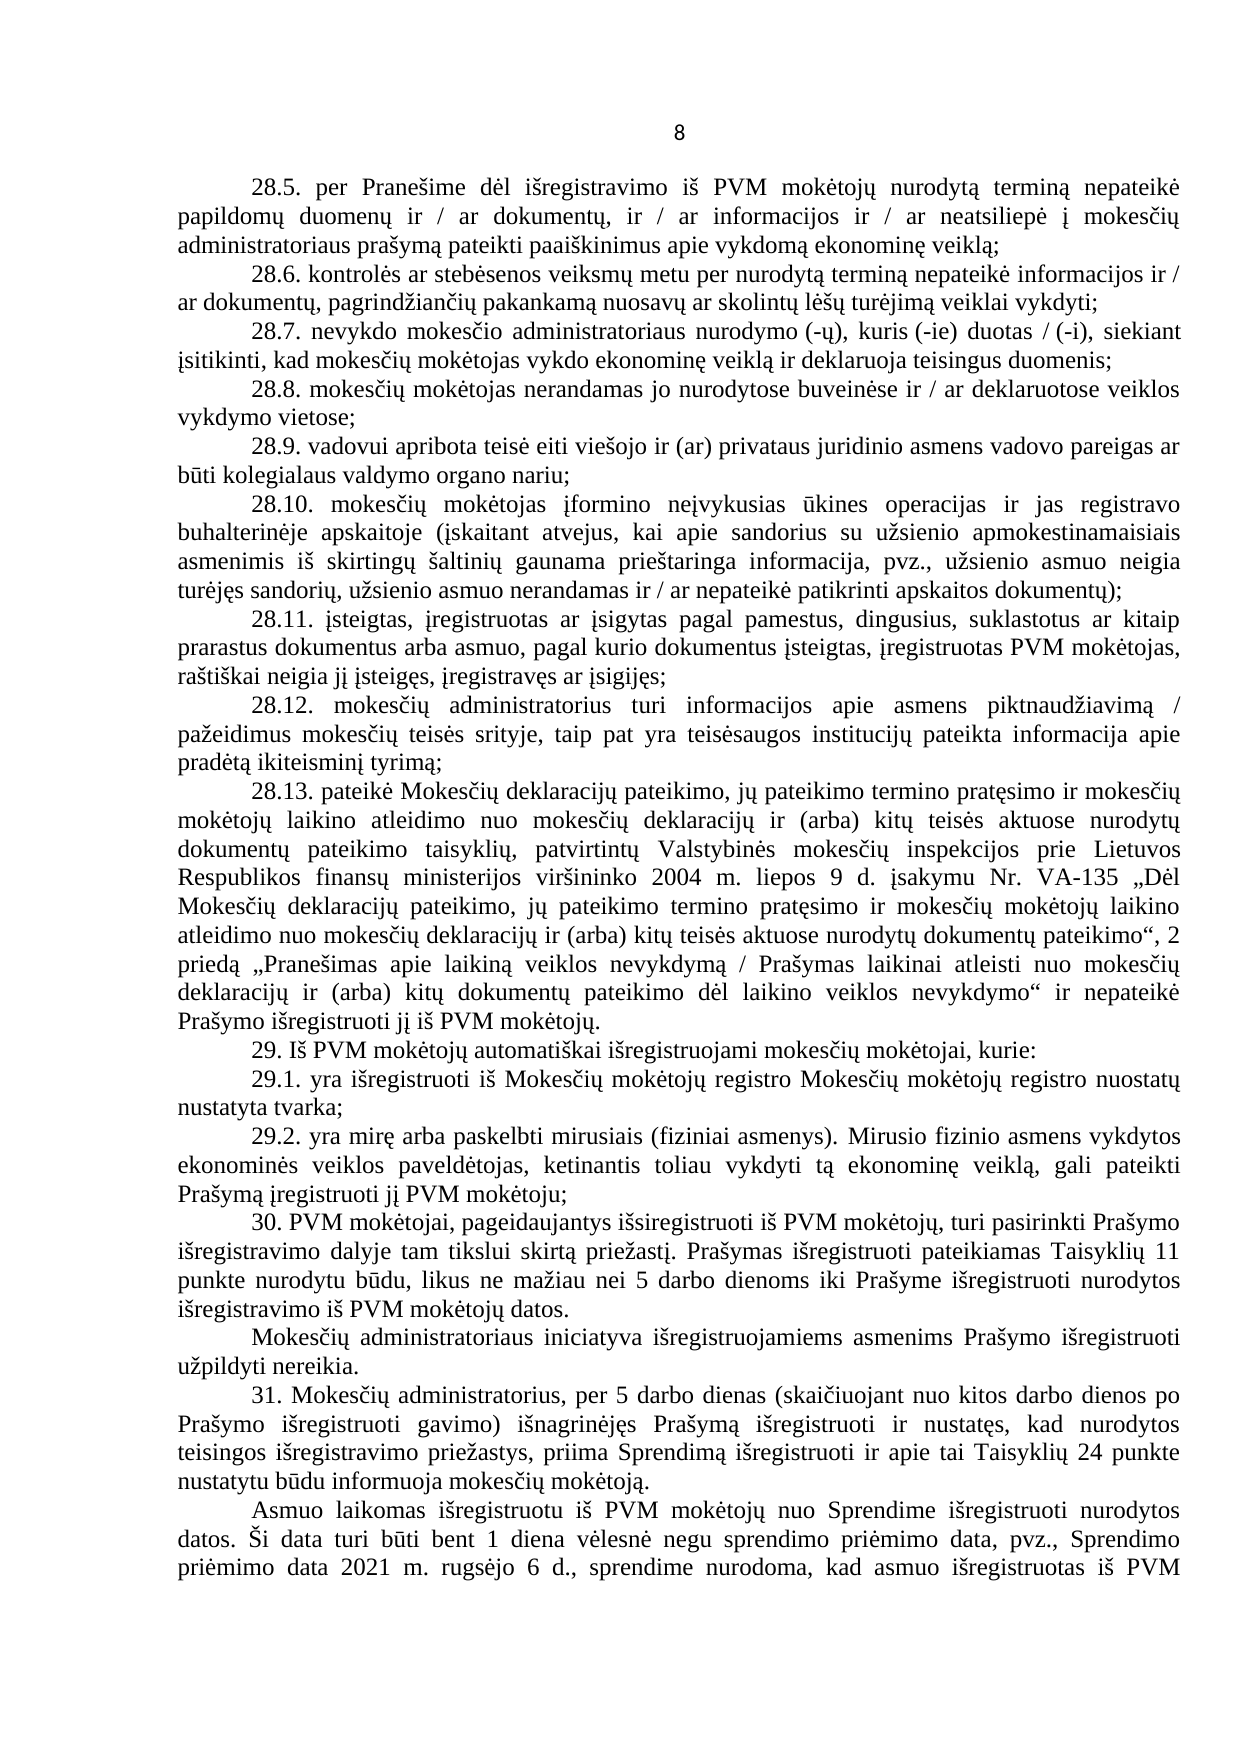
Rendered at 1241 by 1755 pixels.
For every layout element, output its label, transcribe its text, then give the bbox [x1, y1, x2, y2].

text Mokesčių administratoriaus iniciatyva išregistruojamiems asmenims Prašymo išregistruoti užpildyti nereikia. [177, 1322, 1181, 1380]
text 29.1. yra išregistruoti iš Mokesčių mokėtojų registro Mokesčių mokėtojų registro nuostatų nustatyta tvarka; [177, 1064, 1181, 1121]
text 28.9. vadovui apribota teisė eiti viešojo ir (ar) privataus juridinio asmens vadovo pareigas ar būti kolegialaus valdymo organo nariu; [177, 431, 1181, 489]
text 28.8. mokesčių mokėtojas nerandamas jo nurodytose buveinėse ir / ar deklaruotose veiklos vykdymo vietose; [177, 374, 1181, 431]
text 28.11. įsteigtas, įregistruotas ar įsigytas pagal pamestus, dingusius, suklastotus ar kitaip prarastus dokumentus arba asmuo, pagal kurio dokumentus įsteigtas, įregistruotas PVM mokėtojas, raštiškai neigia jį įsteigęs, įregistravęs ar įsigijęs; [177, 604, 1181, 690]
text 28.6. kontrolės ar stebėsenos veiksmų metu per nurodytą terminą nepateikė informacijos ir / ar dokumentų, pagrindžiančių pakankamą nuosavų ar skolintų lėšų turėjimą veiklai vykdyti; [177, 259, 1181, 316]
text 29.2. yra mirę arba paskelbti mirusiais (fiziniai asmenys). Mirusio fizinio asmens vykdytos ekonominės veiklos paveldėtojas, ketinantis toliau vykdyti tą ekonominę veiklą, gali pateikti Prašymą įregistruoti jį PVM mokėtoju; [177, 1121, 1181, 1207]
text 28.12. mokesčių administratorius turi informacijos apie asmens piktnaudžiavimą / pažeidimus mokesčių teisės srityje, taip pat yra teisėsaugos institucijų pateikta informacija apie pradėtą ikiteisminį tyrimą; [177, 690, 1181, 776]
text 28.13. pateikė Mokesčių deklaracijų pateikimo, jų pateikimo termino pratęsimo ir mokesčių mokėtojų laikino atleidimo nuo mokesčių deklaracijų ir (arba) kitų teisės aktuose nurodytų dokumentų pateikimo taisyklių, patvirtintų Valstybinės mokesčių inspekcijos prie Lietuvos Respublikos finansų ministerijos viršininko 2004 m. liepos 9 d. įsakymu Nr. VA-135 „Dėl Mokesčių deklaracijų pateikimo, jų pateikimo termino pratęsimo ir mokesčių mokėtojų laikino atleidimo nuo mokesčių deklaracijų ir (arba) kitų teisės aktuose nurodytų dokumentų pateikimo“, 2 priedą „Pranešimas apie laikiną veiklos nevykdymą / Prašymas laikinai atleisti nuo mokesčių deklaracijų ir (arba) kitų dokumentų pateikimo dėl laikino veiklos nevykdymo“ ir nepateikė Prašymo išregistruoti jį iš PVM mokėtojų. [177, 776, 1181, 1035]
text 29. Iš PVM mokėtojų automatiškai išregistruojami mokesčių mokėtojai, kurie: [177, 1035, 1181, 1064]
text 30. PVM mokėtojai, pageidaujantys išsiregistruoti iš PVM mokėtojų, turi pasirinkti Prašymo išregistravimo dalyje tam tikslui skirtą priežastį. Prašymas išregistruoti pateikiamas Taisyklių 11 punkte nurodytu būdu, likus ne mažiau nei 5 darbo dienoms iki Prašyme išregistruoti nurodytos išregistravimo iš PVM mokėtojų datos. [177, 1207, 1181, 1322]
text 28.7. nevykdo mokesčio administratoriaus nurodymo (-ų), kuris (-ie) duotas / (-i), siekiant įsitikinti, kad mokesčių mokėtojas vykdo ekonominę veiklą ir deklaruoja teisingus duomenis; [177, 316, 1181, 374]
text 31. Mokesčių administratorius, per 5 darbo dienas (skaičiuojant nuo kitos darbo dienos po Prašymo išregistruoti gavimo) išnagrinėjęs Prašymą išregistruoti ir nustatęs, kad nurodytos teisingos išregistravimo priežastys, priima Sprendimą išregistruoti ir apie tai Taisyklių 24 punkte nustatytu būdu informuoja mokesčių mokėtoją. [177, 1380, 1181, 1495]
text 28.10. mokesčių mokėtojas įformino neįvykusias ūkines operacijas ir jas registravo buhalterinėje apskaitoje (įskaitant atvejus, kai apie sandorius su užsienio apmokestinamaisiais asmenimis iš skirtingų šaltinių gaunama prieštaringa informacija, pvz., užsienio asmuo neigia turėjęs sandorių, užsienio asmuo nerandamas ir / ar nepateikė patikrinti apskaitos dokumentų); [177, 489, 1181, 604]
text Asmuo laikomas išregistruotu iš PVM mokėtojų nuo Sprendime išregistruoti nurodytos datos. Ši data turi būti bent 1 diena vėlesnė negu sprendimo priėmimo data, pvz., Sprendimo priėmimo data 2021 m. rugsėjo 6 d., sprendime nurodoma, kad asmuo išregistruotas iš PVM [177, 1495, 1181, 1581]
text 28.5. per Pranešime dėl išregistravimo iš PVM mokėtojų nurodytą terminą nepateikė papildomų duomenų ir / ar dokumentų, ir / ar informacijos ir / ar neatsiliepė į mokesčių administratoriaus prašymą pateikti paaiškinimus apie vykdomą ekonominę veiklą; [177, 172, 1181, 259]
